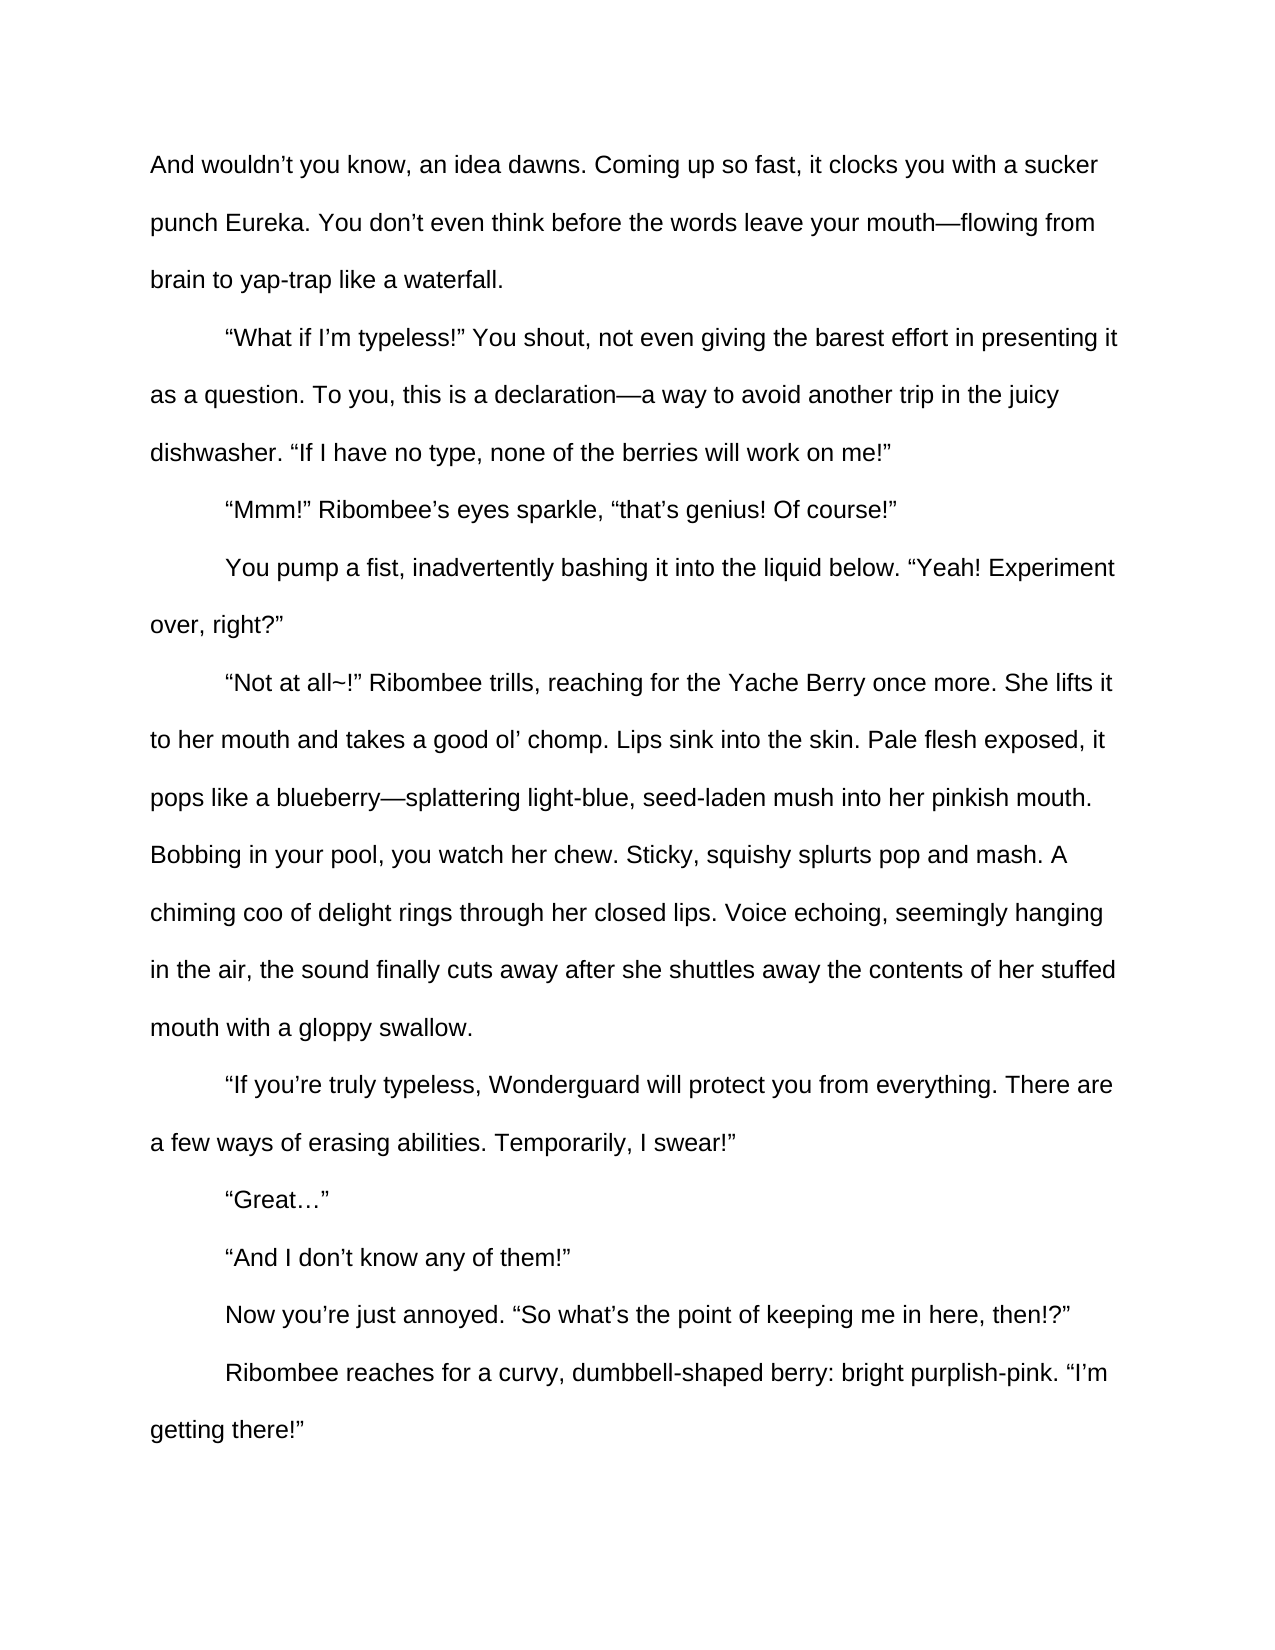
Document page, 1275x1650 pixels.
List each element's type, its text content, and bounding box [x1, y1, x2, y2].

text You pump a fist, inadvertently bashing it into the liquid below. “Yeah! Experiment over, right?” [150, 552, 1125, 639]
text “And I don’t know any of them!” [150, 1242, 1125, 1271]
text “Not at all~!” Ribombee trills, reaching for the Yache Berry once more. She lifts it to her mouth and takes a good ol’ chomp. Lips sink into the skin. Pale flesh exposed, it pops like a blueberry—splattering light-blue, seed-laden mush into her pinkish mouth. Bobbing in your pool, you watch her chew. Sticky, squishy splurts pop and mash. A chiming coo of delight rings through her closed lips. Voice echoing, seemingly hanging in the air, the sound finally cuts away after she shuttles away the contents of her stuffed mouth with a gloppy swallow. [150, 667, 1125, 1041]
text “If you’re truly typeless, Wonderguard will protect you from everything. There are a few ways of erasing abilities. Temporarily, I swear!” [150, 1070, 1125, 1156]
text Now you’re just annoyed. “So what’s the point of keeping me in here, then!?” [150, 1300, 1125, 1329]
text And wouldn’t you know, an idea dawns. Coming up so fast, it clocks you with a sucker punch Eureka. You don’t even think before the words leave your mouth—flowing from brain to yap-trap like a waterfall. [150, 150, 1125, 294]
text Ribombee reaches for a curvy, dumbbell-shaped berry: bright purplish-pink. “I’m getting there!” [150, 1357, 1125, 1444]
text “Mmm!” Ribombee’s eyes sparkle, “that’s genius! Of course!” [150, 495, 1125, 524]
text “Great…” [150, 1185, 1125, 1214]
text “What if I’m typeless!” You shout, not even giving the barest effort in presenting it as a question. To you, this is a declaration—a way to avoid another trip in the juicy dishwasher. “If I have no type, none of the berries will work on me!” [150, 322, 1125, 466]
